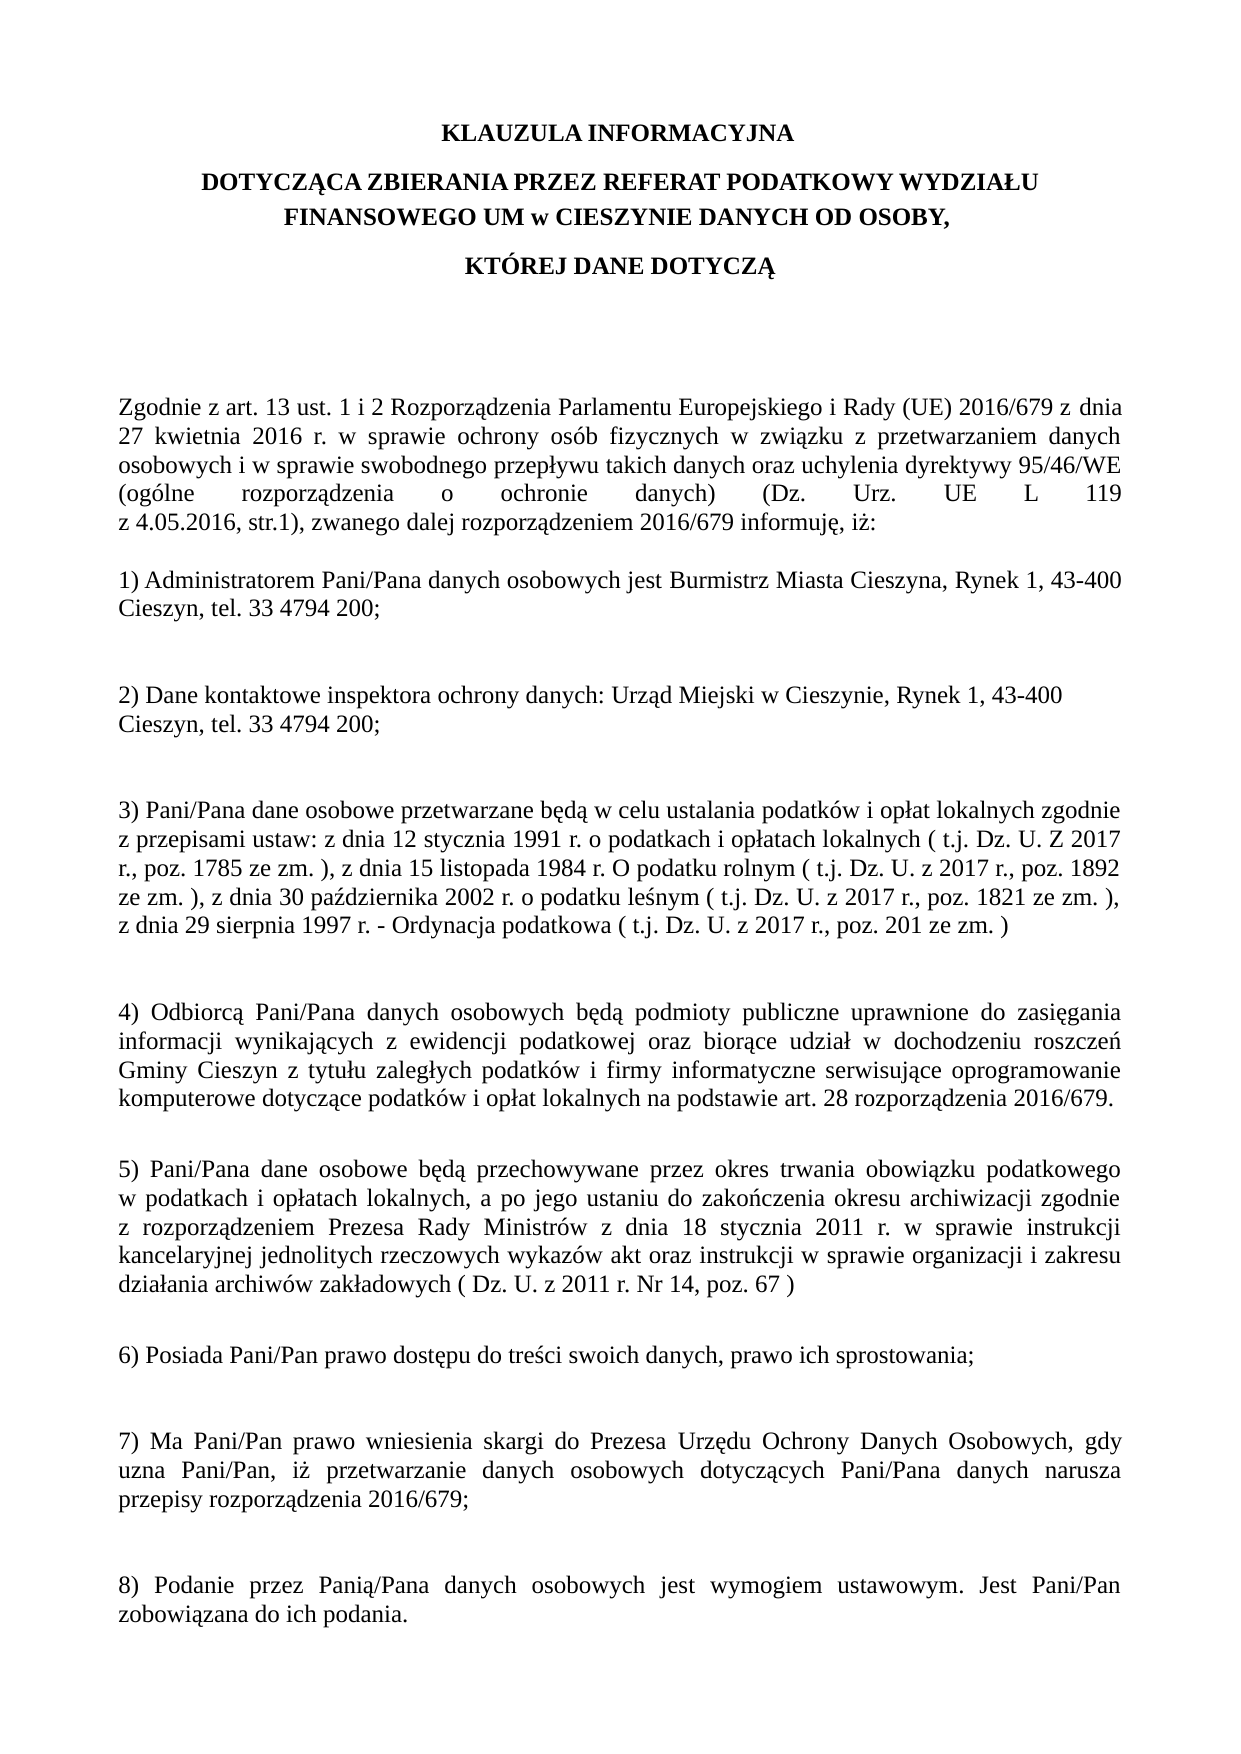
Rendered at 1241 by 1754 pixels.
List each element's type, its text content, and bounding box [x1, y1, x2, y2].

text 3) Pani/Pana dane osobowe przetwarzane będą w celu ustalania podatków i opłat lokalnych zgodnie z przepisami ustaw: z dnia 12 stycznia 1991 r. o podatkach i opłatach lokalnych ( t.j. Dz. U. Z 2017 r., poz. 1785 ze zm. ), z dnia 15 listopada 1984 r. O podatku rolnym ( t.j. Dz. U. z 2017 r., poz. 1892 ze zm. ), z dnia 30 października 2002 r. o podatku leśnym ( t.j. Dz. U. z 2017 r., poz. 1821 ze zm. ), z dnia 29 sierpnia 1997 r. - Ordynacja podatkowa ( t.j. Dz. U. z 2017 r., poz. 201 ze zm. ) [118, 796, 1122, 939]
text 8) Podanie przez Panią/Pana danych osobowych jest wymogiem ustawowym. Jest Pani/Pan zobowiązana do ich podania. [118, 1571, 1122, 1628]
text KTÓREJ DANE DOTYCZĄ [118, 251, 1122, 279]
text DOTYCZĄCA ZBIERANIA PRZEZ REFERAT PODATKOWY WYDZIAŁU FINANSOWEGO UM w CIESZYNIE DANYCH OD OSOBY, [118, 167, 1122, 230]
text KLAUZULA INFORMACYJNA [118, 118, 1122, 147]
text 2) Dane kontaktowe inspektora ochrony danych: Urząd Miejski w Cieszynie, Rynek 1, 43-400 Cieszyn, tel. 33 4794 200; [118, 680, 1122, 738]
text 7) Ma Pani/Pan prawo wniesienia skargi do Prezesa Urzędu Ochrony Danych Osobowych, gdy uzna Pani/Pan, iż przetwarzanie danych osobowych dotyczących Pani/Pana danych narusza przepisy rozporządzenia 2016/679; [118, 1426, 1122, 1513]
text 5) Pani/Pana dane osobowe będą przechowywane przez okres trwania obowiązku podatkowego w podatkach i opłatach lokalnych, a po jego ustaniu do zakończenia okresu archiwizacji zgodnie z rozporządzeniem Prezesa Rady Ministrów z dnia 18 stycznia 2011 r. w sprawie instrukcji kancelaryjnej jednolitych rzeczowych wykazów akt oraz instrukcji w sprawie organizacji i zakresu działania archiwów zakładowych ( Dz. U. z 2011 r. Nr 14, poz. 67 ) [118, 1154, 1122, 1298]
text 4) Odbiorcą Pani/Pana danych osobowych będą podmioty publiczne uprawnione do zasięgania informacji wynikających z ewidencji podatkowej oraz biorące udział w dochodzeniu roszczeń Gminy Cieszyn z tytułu zaległych podatków i firmy informatyczne serwisujące oprogramowanie komputerowe dotyczące podatków i opłat lokalnych na podstawie art. 28 rozporządzenia 2016/679. [118, 997, 1122, 1112]
text Zgodnie z art. 13 ust. 1 i 2 Rozporządzenia Parlamentu Europejskiego i Rady (UE) 2016/679 z dnia 27 kwietnia 2016 r. w sprawie ochrony osób fizycznych w związku z przetwarzaniem danych osobowych i w sprawie swobodnego przepływu takich danych oraz uchylenia dyrektywy 95/46/WE (ogólne rozporządzenia o ochronie danych) (Dz. Urz. UE L 119 z 4.05.2016, str.1), zwanego dalej rozporządzeniem 2016/679 informuję, iż: 1) Administratorem Pani/Pana danych osobowych jest Burmistrz Miasta Cieszyna, Rynek 1, 43-400 Cieszyn, tel. 33 4794 200; [118, 392, 1122, 622]
text 6) Posiada Pani/Pan prawo dostępu do treści swoich danych, prawo ich sprostowania; [118, 1340, 1122, 1368]
